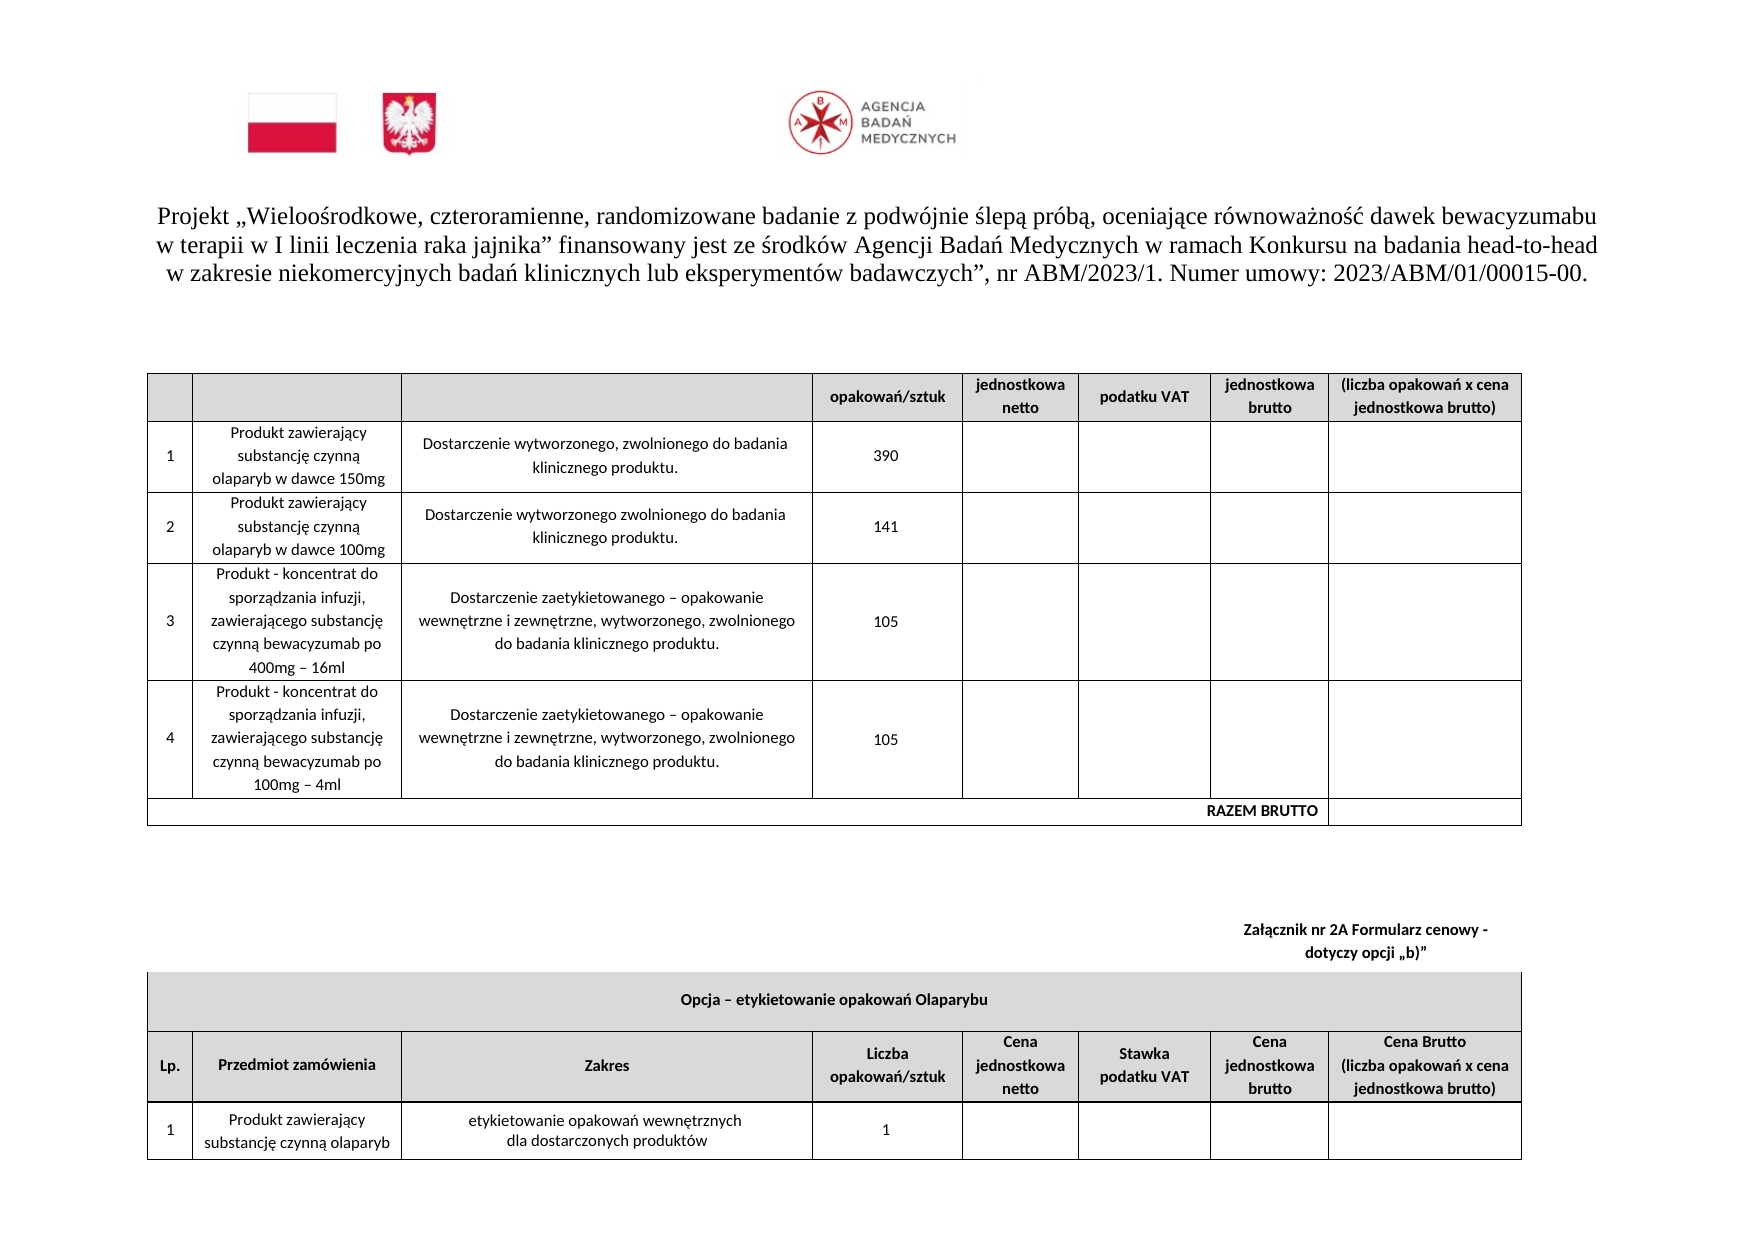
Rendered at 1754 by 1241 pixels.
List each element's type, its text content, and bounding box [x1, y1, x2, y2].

table_header [812, 913, 963, 972]
table_cell Opcja – etykietowanie opakowań Olaparybu [148, 972, 1521, 1031]
table_cell [963, 1103, 1078, 1159]
table_cell Stawka podatku VAT [1079, 1032, 1210, 1101]
table_cell Produkt zawierający substancję czynną olaparyb w dawce 100mg [193, 493, 401, 562]
table_header [148, 913, 192, 972]
table_cell jednostkowa netto [963, 374, 1078, 421]
table_cell [148, 374, 192, 421]
table_cell Produkt zawierający substancję czynną olaparyb [193, 1103, 401, 1159]
table_cell [193, 374, 401, 421]
table_cell Dostarczenie zaetykietowanego – opakowanie wewnętrzne i zewnętrzne, wytworzonego, zwolnionego do badania klinicznego produktu. [402, 564, 812, 680]
table_cell RAZEM BRUTTO [148, 799, 1328, 825]
table_cell 141 [813, 493, 962, 562]
table_cell 2 [148, 493, 192, 562]
table_cell 390 [813, 422, 962, 492]
table_cell [1329, 493, 1521, 562]
table_header [402, 913, 812, 972]
table_cell Produkt - koncentrat do sporządzania infuzji, zawierającego substancję czynną bewacyzumab po 400mg – 16ml [193, 564, 401, 680]
table_cell Cena jednostkowa brutto [1211, 1032, 1328, 1101]
table_cell [1211, 564, 1328, 680]
table_cell podatku VAT [1079, 374, 1210, 421]
table_header [1078, 913, 1211, 972]
table_cell Produkt - koncentrat do sporządzania infuzji, zawierającego substancję czynną bewacyzumab po 100mg – 4ml [193, 681, 401, 797]
table_cell [963, 422, 1078, 492]
table_cell [963, 681, 1078, 797]
table_cell [1079, 1103, 1210, 1159]
table_cell [1211, 1103, 1328, 1159]
table_cell [1329, 422, 1521, 492]
table_cell [1329, 1103, 1521, 1159]
table_cell [1079, 564, 1210, 680]
table_header [192, 913, 402, 972]
table_cell 3 [148, 564, 192, 680]
table_cell [1079, 681, 1210, 797]
table_header Załącznik nr 2A Formularz cenowy - dotyczy opcji „b)” [1211, 913, 1521, 972]
table_cell [963, 564, 1078, 680]
table_cell [963, 493, 1078, 562]
table_cell jednostkowa brutto [1211, 374, 1328, 421]
table_cell Produkt zawierający substancję czynną olaparyb w dawce 150mg [193, 422, 401, 492]
table_cell Dostarczenie wytworzonego, zwolnionego do badania klinicznego produktu. [402, 422, 812, 492]
table_cell [1079, 422, 1210, 492]
table_cell Przedmiot zamówienia [193, 1032, 401, 1101]
table_cell 1 [148, 422, 192, 492]
table_cell [1329, 799, 1521, 825]
table_cell Zakres [402, 1032, 812, 1101]
table_cell Liczba opakowań/sztuk [813, 1032, 962, 1101]
table_cell Dostarczenie wytworzonego zwolnionego do badania klinicznego produktu. [402, 493, 812, 562]
table_cell [1211, 422, 1328, 492]
table_cell Lp. [148, 1032, 192, 1101]
table_cell [1211, 493, 1328, 562]
table_cell Cena Brutto (liczba opakowań x cena jednostkowa brutto) [1329, 1032, 1521, 1101]
table_cell [1211, 681, 1328, 797]
table_cell Cena jednostkowa netto [963, 1032, 1078, 1101]
table_cell [1329, 681, 1521, 797]
table_cell [1079, 493, 1210, 562]
table_cell (liczba opakowań x cena jednostkowa brutto) [1329, 374, 1521, 421]
table_header [963, 913, 1078, 972]
table_cell 1 [813, 1103, 962, 1159]
table_cell opakowań/sztuk [813, 374, 962, 421]
table_cell Dostarczenie zaetykietowanego – opakowanie wewnętrzne i zewnętrzne, wytworzonego, zwolnionego do badania klinicznego produktu. [402, 681, 812, 797]
table_cell 105 [813, 681, 962, 797]
table_cell [1329, 564, 1521, 680]
table_cell [402, 374, 812, 421]
table_cell 4 [148, 681, 192, 797]
table_cell 105 [813, 564, 962, 680]
table_cell 1 [148, 1103, 192, 1159]
table_cell etykietowanie opakowań wewnętrznych dla dostarczonych produktów [402, 1103, 812, 1159]
